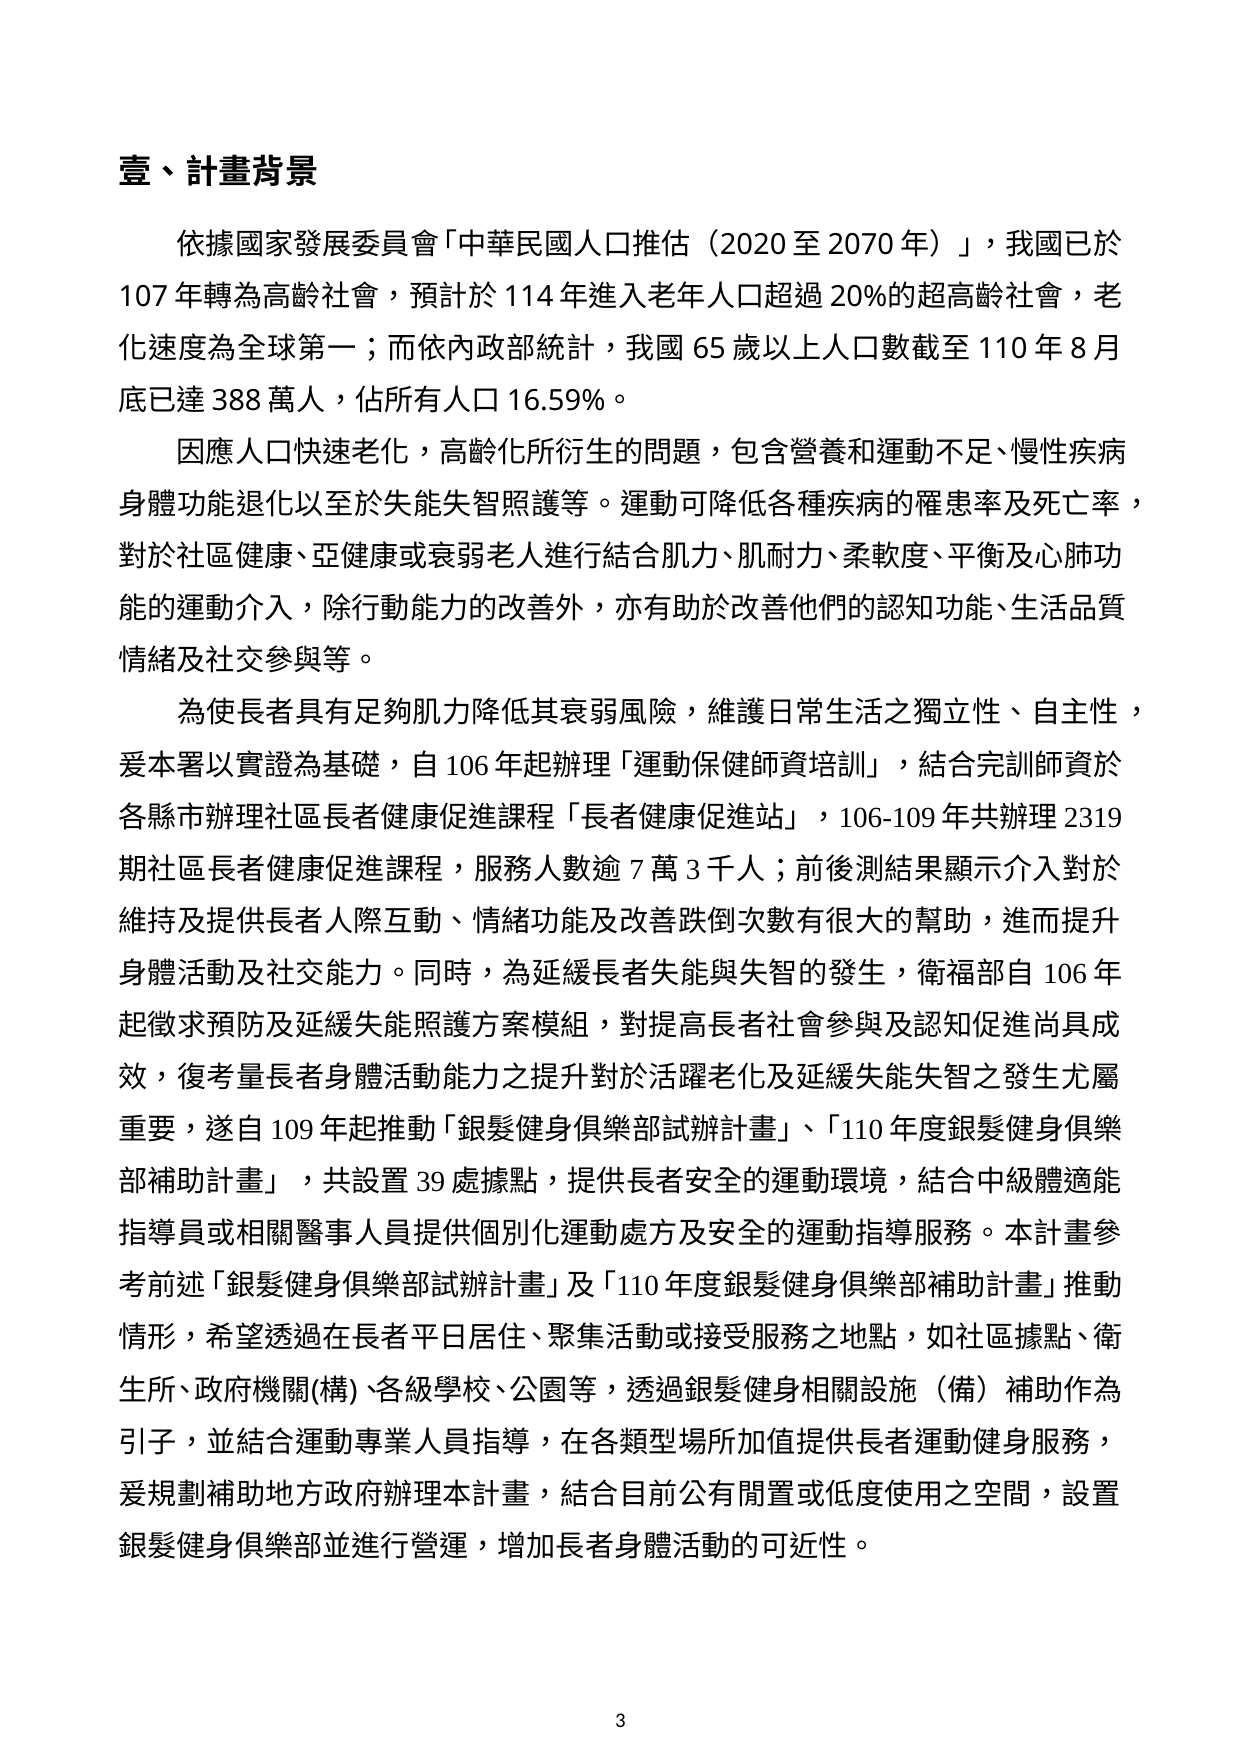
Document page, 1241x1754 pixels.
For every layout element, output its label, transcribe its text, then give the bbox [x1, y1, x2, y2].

text 因應人口快速老化，高齡化所衍生的問題，包含營養和運動不足、慢性疾病、身體功能退化以至於失能失智照護等。運動可降低各種疾病的罹患率及死亡率，對於社區健康、亞健康或衰弱老人進行結合肌力、肌耐力、柔軟度、平衡及心肺功能的運動介入，除行動能力的改善外，亦有助於改善他們的認知功能、生活品質、情緒及社交參與等。 [118, 421, 1122, 681]
text 依據國家發展委員會「中華民國人口推估（2020至2070年）」，我國已於107年轉為高齡社會，預計於114年進入老年人口超過20%的超高齡社會，老化速度為全球第一；而依內政部統計，我國65歲以上人口數截至110年8月底已達388萬人，佔所有人口16.59%。 [118, 212, 1122, 421]
subtitle 計畫背景 [118, 142, 1122, 194]
text 為使長者具有足夠肌力降低其衰弱風險，維護日常生活之獨立性、自主性，爰本署以實證為基礎，自106年起辦理「運動保健師資培訓」，結合完訓師資於各縣市辦理社區長者健康促進課程「長者健康促進站」，106-109年共辦理2319期社區長者健康促進課程，服務人數逾7萬3千人；前後測結果顯示介入對於維持及提供長者人際互動、情緒功能及改善跌倒次數有很大的幫助，進而提升身體活動及社交能力。同時，為延緩長者失能與失智的發生，衛福部自106年起徵求預防及延緩失能照護方案模組，對提高長者社會參與及認知促進尚具成效，復考量長者身體活動能力之提升對於活躍老化及延緩失能失智之發生尤屬重要，遂自109年起推動「銀髮健身俱樂部試辦計畫」、「110年度銀髮健身俱樂部補助計畫」，共設置39處據點，提供長者安全的運動環境，結合中級體適能指導員或相關醫事人員提供個別化運動處方及安全的運動指導服務。本計畫參考前述「銀髮健身俱樂部試辦計畫」及「110年度銀髮健身俱樂部補助計畫」推動情形，希望透過在長者平日居住、聚集活動或接受服務之地點，如社區據點、衛生所、政府機關(構)、各級學校、公園等，透過銀髮健身相關設施（備）補助作為引子，並結合運動專業人員指導，在各類型場所加值提供長者運動健身服務，爰規劃補助地方政府辦理本計畫，結合目前公有閒置或低度使用之空間，設置銀髮健身俱樂部並進行營運，增加長者身體活動的可近性。 [118, 681, 1122, 1567]
